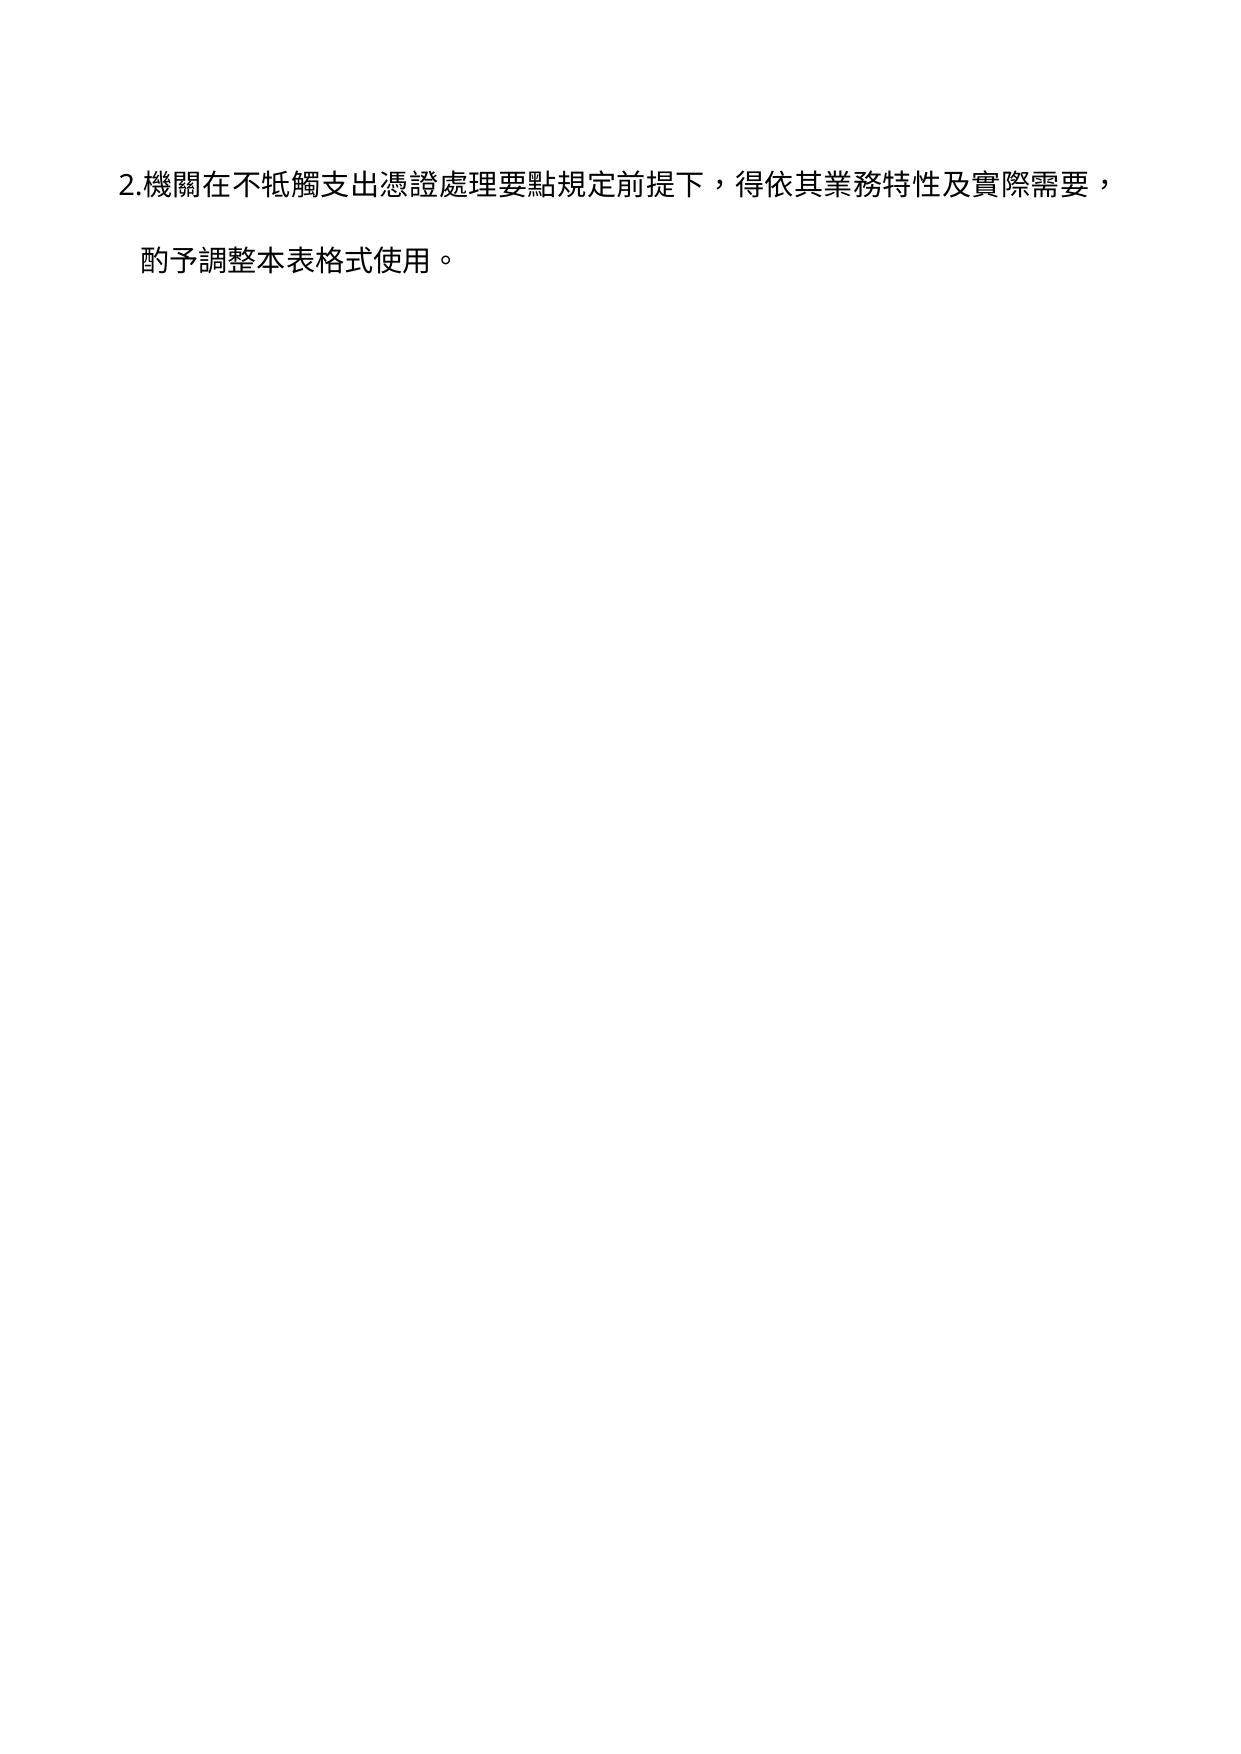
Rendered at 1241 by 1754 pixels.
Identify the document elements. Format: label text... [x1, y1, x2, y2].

text 2.機關在不牴觸支出憑證處理要點規定前提下，得依其業務特性及實際需要，酌予調整本表格式使用。 [118, 146, 1122, 296]
